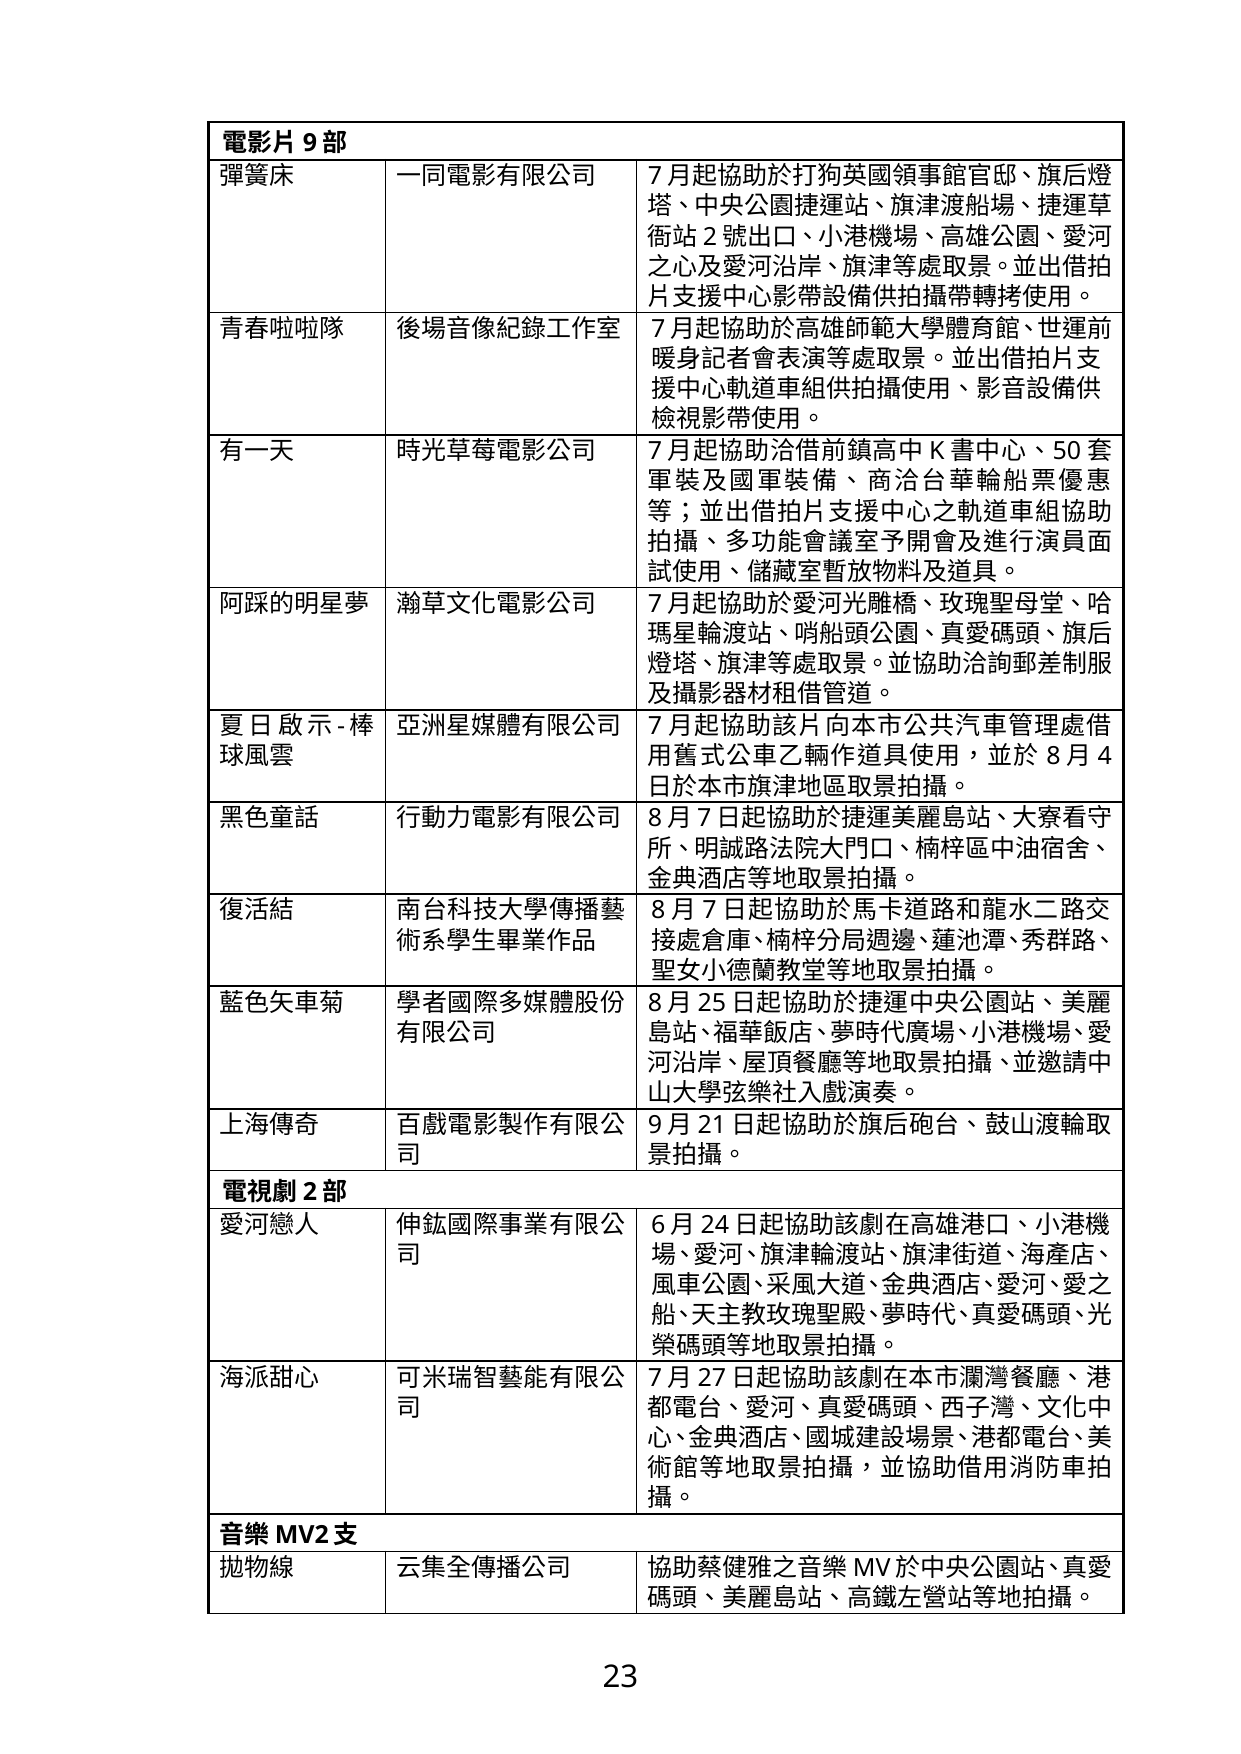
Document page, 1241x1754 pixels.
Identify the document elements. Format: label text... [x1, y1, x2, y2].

table_cell 7月27日起協助該劇在本市瀾灣餐廳、港都電台、愛河、真愛碼頭、西子灣、文化中心、金典酒店、國城建設場景、港都電台、美術館等地取景拍攝，並協助借用消防車拍攝。 [637, 1362, 1122, 1513]
table_cell 後場音像紀錄工作室 [386, 313, 636, 434]
table_cell 學者國際多媒體股份有限公司 [386, 987, 636, 1108]
table_cell 一同電影有限公司 [386, 161, 636, 311]
table_cell 百戲電影製作有限公司 [386, 1110, 636, 1170]
table_cell 8月7日起協助於捷運美麗島站、大寮看守所、明誠路法院大門口、楠梓區中油宿舍、金典酒店等地取景拍攝。 [637, 803, 1122, 893]
table_cell 復活結 [210, 895, 385, 985]
table_cell 7月起協助該片向本市公共汽車管理處借用舊式公車乙輛作道具使用，並於8月4日於本市旗津地區取景拍攝。 [637, 711, 1122, 801]
table_cell 夏日啟示-棒球風雲 [210, 711, 385, 801]
table_cell 黑色童話 [210, 803, 385, 893]
table_cell 彈簧床 [210, 161, 385, 311]
table_cell 愛河戀人 [210, 1209, 385, 1360]
table_cell 可米瑞智藝能有限公司 [386, 1362, 636, 1513]
table_cell 亞洲星媒體有限公司 [386, 711, 636, 801]
table_cell 8月7日起協助於馬卡道路和龍水二路交接處倉庫、楠梓分局週邊、蓮池潭、秀群路、聖女小德蘭教堂等地取景拍攝。 [637, 895, 1122, 985]
table_cell 阿踩的明星夢 [210, 588, 385, 709]
table_cell 拋物線 [210, 1552, 385, 1613]
table_cell 瀚草文化電影公司 [386, 588, 636, 709]
table_cell 電視劇2部 [210, 1171, 1122, 1208]
table_cell 7月起協助洽借前鎮高中K書中心、50套軍裝及國軍裝備、商洽台華輪船票優惠等；並出借拍片支援中心之軌道車組協助拍攝、多功能會議室予開會及進行演員面試使用、儲藏室暫放物料及道具。 [637, 436, 1122, 586]
table_cell 時光草莓電影公司 [386, 436, 636, 586]
table_cell 8月25日起協助於捷運中央公園站、美麗島站、福華飯店、夢時代廣場、小港機場、愛河沿岸、屋頂餐廳等地取景拍攝、並邀請中山大學弦樂社入戲演奏。 [637, 987, 1122, 1108]
table_cell 伸鈜國際事業有限公司 [386, 1209, 636, 1360]
table_cell 7月起協助於打狗英國領事館官邸、旗后燈塔、中央公園捷運站、旗津渡船場、捷運草衙站2號出口、小港機場、高雄公園、愛河之心及愛河沿岸、旗津等處取景。並出借拍片支援中心影帶設備供拍攝帶轉拷使用。 [637, 161, 1122, 311]
table_cell 青春啦啦隊 [210, 313, 385, 434]
table_cell 7月起協助於高雄師範大學體育館、世運前暖身記者會表演等處取景。並出借拍片支援中心軌道車組供拍攝使用、影音設備供檢視影帶使用。 [637, 313, 1122, 434]
table_cell 行動力電影有限公司 [386, 803, 636, 893]
table_cell 協助蔡健雅之音樂MV於中央公園站、真愛碼頭、美麗島站、高鐵左營站等地拍攝。 [637, 1552, 1122, 1613]
table_cell 6月24日起協助該劇在高雄港口、小港機場、愛河、旗津輪渡站、旗津街道、海產店、風車公園、采風大道、金典酒店、愛河、愛之船、天主教玫瑰聖殿、夢時代、真愛碼頭、光榮碼頭等地取景拍攝。 [637, 1209, 1122, 1360]
table_cell 上海傳奇 [210, 1110, 385, 1170]
table_cell 海派甜心 [210, 1362, 385, 1513]
table_cell 有一天 [210, 436, 385, 586]
table_cell 9月21日起協助於旗后砲台、鼓山渡輪取景拍攝。 [637, 1110, 1122, 1170]
table_cell 南台科技大學傳播藝術系學生畢業作品 [386, 895, 636, 985]
table_cell 藍色矢車菊 [210, 987, 385, 1108]
table_cell 云集全傳播公司 [386, 1552, 636, 1613]
table_cell 7月起協助於愛河光雕橋、玫瑰聖母堂、哈瑪星輪渡站、哨船頭公園、真愛碼頭、旗后燈塔、旗津等處取景。並協助洽詢郵差制服及攝影器材租借管道。 [637, 588, 1122, 709]
table_cell 電影片9部 [210, 123, 1122, 159]
table_cell 音樂MV2支 [210, 1515, 1122, 1551]
